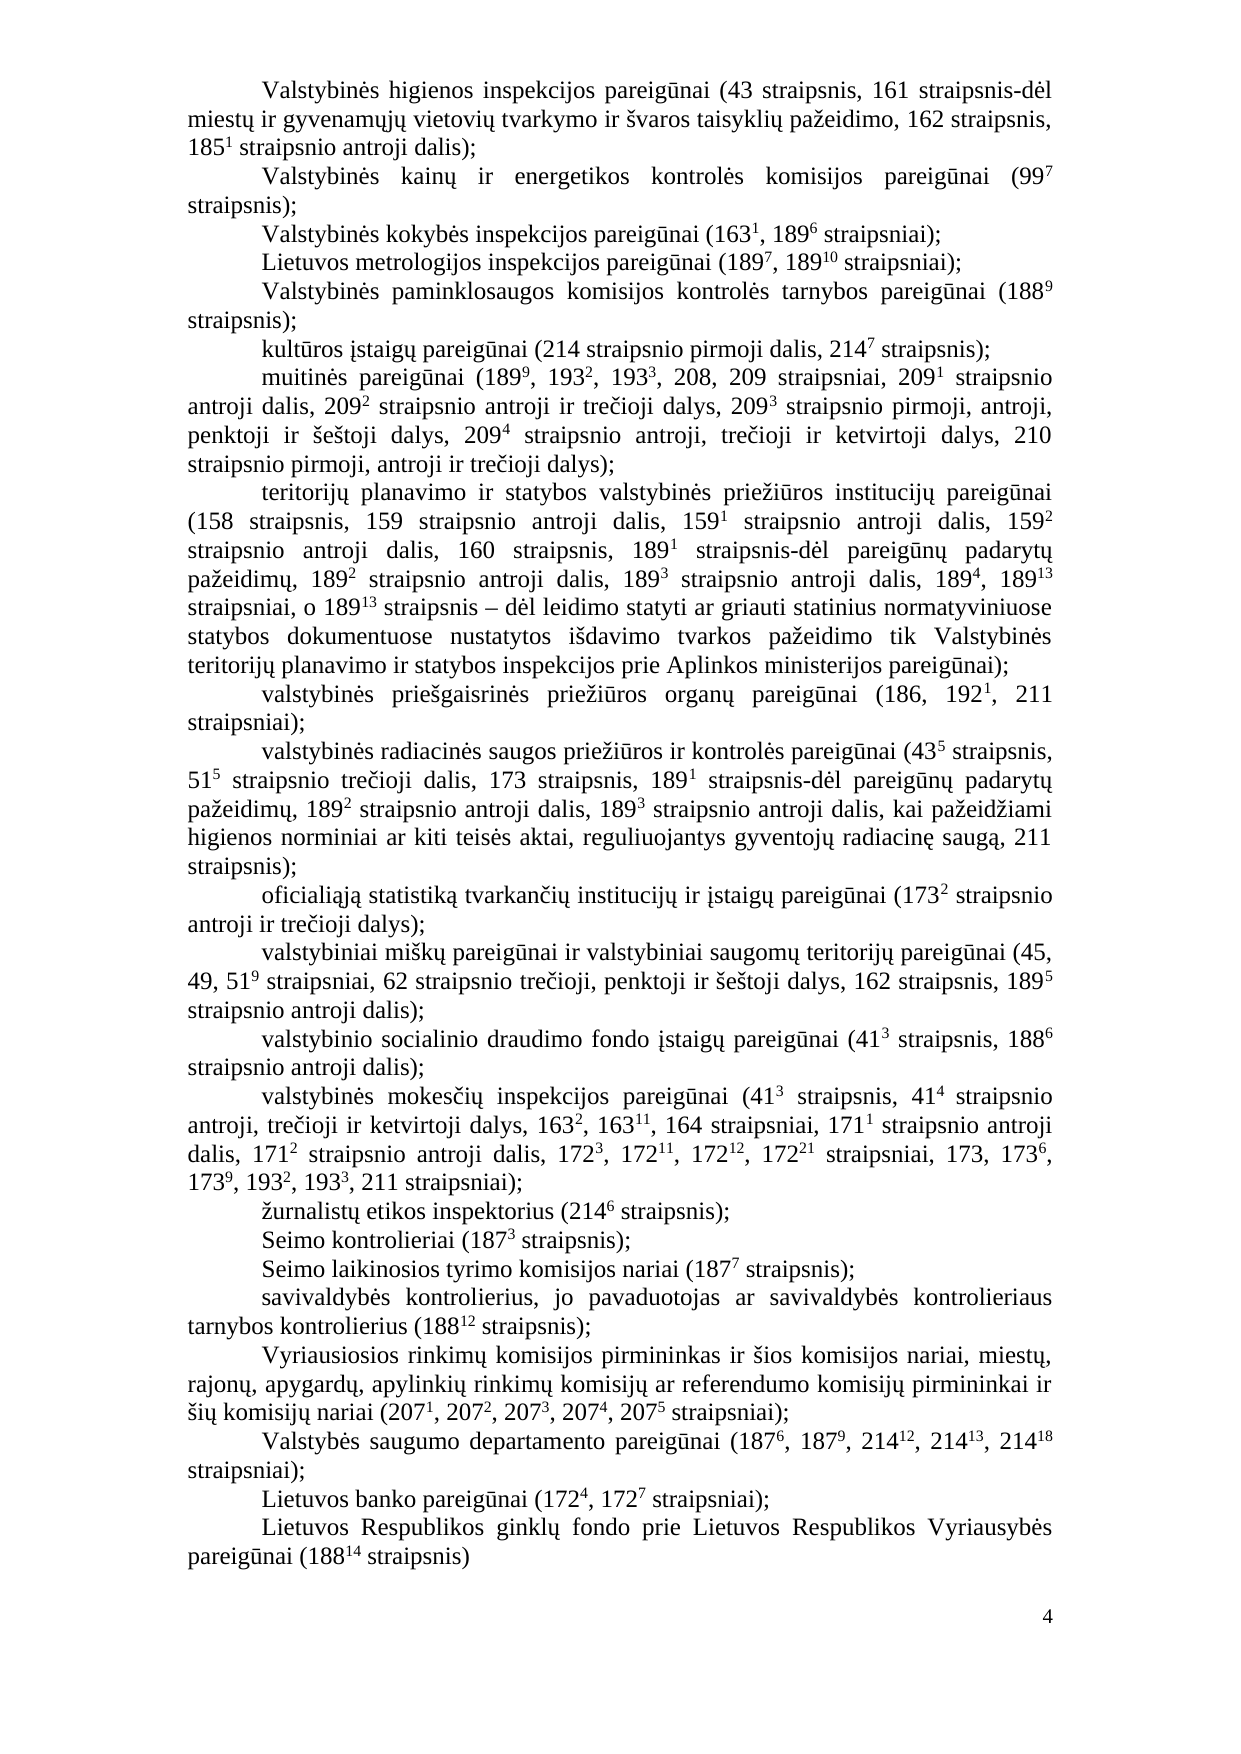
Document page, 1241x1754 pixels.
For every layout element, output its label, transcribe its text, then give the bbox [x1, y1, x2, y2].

text valstybinio socialinio draudimo fondo įstaigų pareigūnai (413 straipsnis, 1886 straipsnio antroji dalis); [187, 1024, 1053, 1081]
text muitinės pareigūnai (1899, 1932, 1933, 208, 209 straipsniai, 2091 straipsnio antroji dalis, 2092 straipsnio antroji ir trečioji dalys, 2093 straipsnio pirmoji, antroji, penktoji ir šeštoji dalys, 2094 straipsnio antroji, trečioji ir ketvirtoji dalys, 210 straipsnio pirmoji, antroji ir trečioji dalys); [187, 362, 1053, 477]
text valstybinės radiacinės saugos priežiūros ir kontrolės pareigūnai (435 straipsnis, 515 straipsnio trečioji dalis, 173 straipsnis, 1891 straipsnis-dėl pareigūnų padarytų pažeidimų, 1892 straipsnio antroji dalis, 1893 straipsnio antroji dalis, kai pažeidžiami higienos norminiai ar kiti teisės aktai, reguliuojantys gyventojų radiacinę saugą, 211 straipsnis); [187, 736, 1053, 880]
text Valstybės saugumo departamento pareigūnai (1876, 1879, 21412, 21413, 21418 straipsniai); [187, 1426, 1053, 1484]
text Valstybinės higienos inspekcijos pareigūnai (43 straipsnis, 161 straipsnis-dėl miestų ir gyvenamųjų vietovių tvarkymo ir švaros taisyklių pažeidimo, 162 straipsnis, 1851 straipsnio antroji dalis); [187, 75, 1053, 161]
text savivaldybės kontrolierius, jo pavaduotojas ar savivaldybės kontrolieriaus tarnybos kontrolierius (18812 straipsnis); [187, 1282, 1053, 1340]
text valstybiniai miškų pareigūnai ir valstybiniai saugomų teritorijų pareigūnai (45, 49, 519 straipsniai, 62 straipsnio trečioji, penktoji ir šeštoji dalys, 162 straipsnis, 1895 straipsnio antroji dalis); [187, 937, 1053, 1024]
text Vyriausiosios rinkimų komisijos pirmininkas ir šios komisijos nariai, miestų, rajonų, apygardų, apylinkių rinkimų komisijų ar referendumo komisijų pirmininkai ir šių komisijų nariai (2071, 2072, 2073, 2074, 2075 straipsniai); [187, 1340, 1053, 1426]
text oficialiąją statistiką tvarkančių institucijų ir įstaigų pareigūnai (1732 straipsnio antroji ir trečioji dalys); [187, 880, 1053, 937]
text valstybinės priešgaisrinės priežiūros organų pareigūnai (186, 1921, 211 straipsniai); [187, 679, 1053, 736]
text Seimo kontrolieriai (1873 straipsnis); [187, 1225, 1053, 1254]
text Lietuvos banko pareigūnai (1724, 1727 straipsniai); [187, 1484, 1053, 1512]
text Lietuvos Respublikos ginklų fondo prie Lietuvos Respublikos Vyriausybės pareigūnai (18814 straipsnis) [187, 1512, 1053, 1570]
text žurnalistų etikos inspektorius (2146 straipsnis); [187, 1196, 1053, 1225]
text Valstybinės paminklosaugos komisijos kontrolės tarnybos pareigūnai (1889 straipsnis); [187, 276, 1053, 334]
text valstybinės mokesčių inspekcijos pareigūnai (413 straipsnis, 414 straipsnio antroji, trečioji ir ketvirtoji dalys, 1632, 16311, 164 straipsniai, 1711 straipsnio antroji dalis, 1712 straipsnio antroji dalis, 1723, 17211, 17212, 17221 straipsniai, 173, 1736, 1739, 1932, 1933, 211 straipsniai); [187, 1081, 1053, 1196]
text Valstybinės kainų ir energetikos kontrolės komisijos pareigūnai (997 straipsnis); [187, 161, 1053, 219]
text Seimo laikinosios tyrimo komisijos nariai (1877 straipsnis); [187, 1254, 1053, 1282]
text Lietuvos metrologijos inspekcijos pareigūnai (1897, 18910 straipsniai); [187, 247, 1053, 276]
text kultūros įstaigų pareigūnai (214 straipsnio pirmoji dalis, 2147 straipsnis); [187, 334, 1053, 362]
text teritorijų planavimo ir statybos valstybinės priežiūros institucijų pareigūnai (158 straipsnis, 159 straipsnio antroji dalis, 1591 straipsnio antroji dalis, 1592 straipsnio antroji dalis, 160 straipsnis, 1891 straipsnis-dėl pareigūnų padarytų pažeidimų, 1892 straipsnio antroji dalis, 1893 straipsnio antroji dalis, 1894, 18913 straipsniai, o 18913 straipsnis – dėl leidimo statyti ar griauti statinius normatyviniuose statybos dokumentuose nustatytos išdavimo tvarkos pažeidimo tik Valstybinės teritorijų planavimo ir statybos inspekcijos prie Aplinkos ministerijos pareigūnai); [187, 477, 1053, 679]
text Valstybinės kokybės inspekcijos pareigūnai (1631, 1896 straipsniai); [187, 219, 1053, 247]
